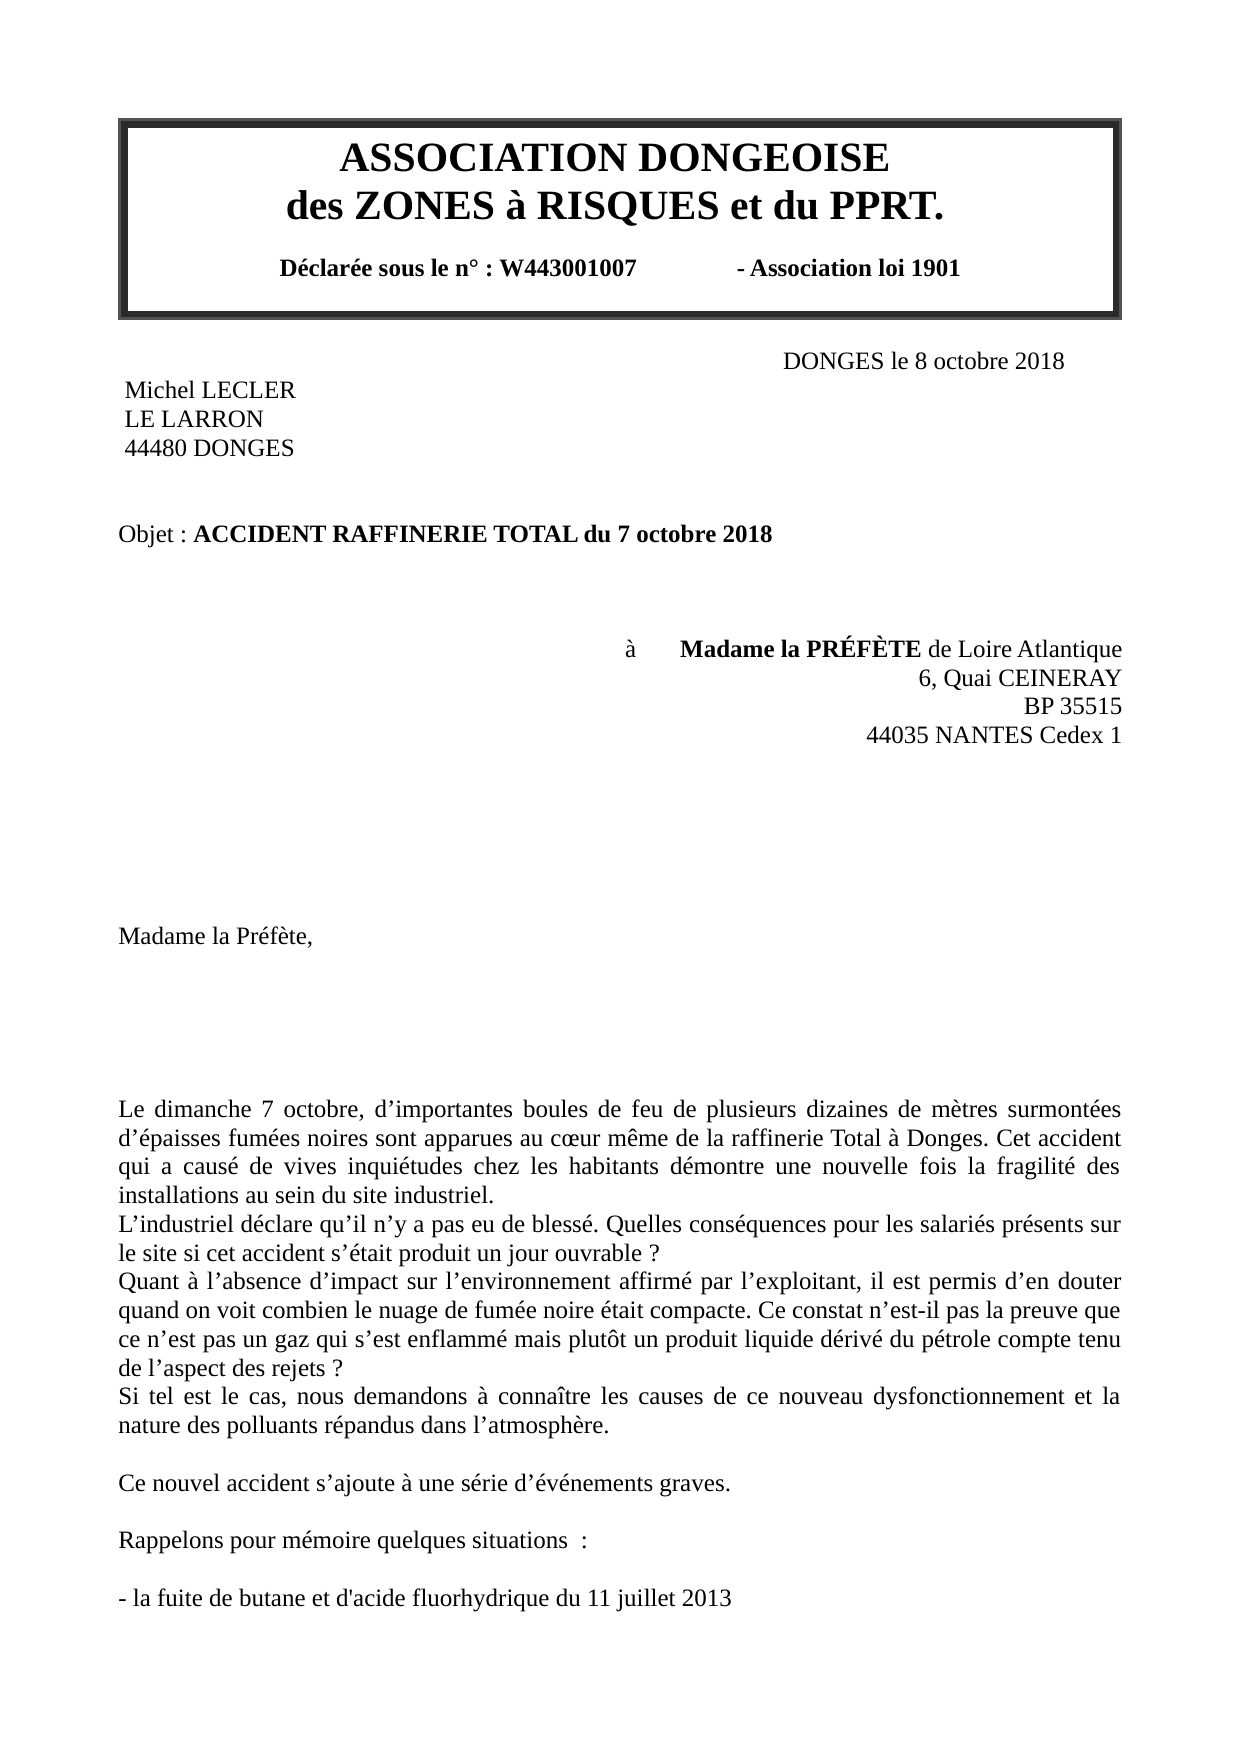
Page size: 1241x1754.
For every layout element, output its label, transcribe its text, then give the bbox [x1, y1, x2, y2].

text Objet : ACCIDENT RAFFINERIE TOTAL du 7 octobre 2018 [118, 519, 1122, 548]
text LE LARRON [118, 404, 1122, 433]
text Rappelons pour mémoire quelques situations : [118, 1525, 1122, 1554]
text ASSOCIATION DONGEOISE [131, 131, 1109, 166]
text - la fuite de butane et d'acide fluorhydrique du 11 juillet 2013 [118, 1583, 1122, 1611]
text DONGES le 8 octobre 2018 [118, 346, 1240, 375]
text 44035 NANTES Cedex 1 [118, 720, 1122, 749]
text Michel LECLER [118, 375, 1122, 404]
text BP 35515 [118, 691, 1122, 720]
text Si tel est le cas, nous demandons à connaître les causes de ce nouveau dysfonctionnement et la nature des polluants répandus dans l’atmosphère. [118, 1381, 1122, 1439]
text Madame la Préfète, [118, 921, 1122, 950]
text 44480 DONGES [118, 433, 1122, 461]
text des ZONES à RISQUES et du PPRT. [131, 166, 1109, 228]
text Déclarée sous le n° : W443001007 - Association loi 1901 [131, 238, 1109, 281]
text L’industriel déclare qu’il n’y a pas eu de blessé. Quelles conséquences pour les salariés présents sur le site si cet accident s’était produit un jour ouvrable ? [118, 1209, 1122, 1266]
text Ce nouvel accident s’ajoute à une série d’événements graves. [118, 1468, 1122, 1496]
text 6, Quai CEINERAY [118, 663, 1122, 691]
text Quant à l’absence d’impact sur l’environnement affirmé par l’exploitant, il est permis d’en douter quand on voit combien le nuage de fumée noire était compacte. Ce constat n’est-il pas la preuve que ce n’est pas un gaz qui s’est enflammé mais plutôt un produit liquide dérivé du pétrole compte tenu de l’aspect des rejets ? [118, 1266, 1122, 1381]
text à Madame la PRÉFÈTE de Loire Atlantique [118, 634, 1122, 663]
text Le dimanche 7 octobre, d’importantes boules de feu de plusieurs dizaines de mètres surmontées d’épaisses fumées noires sont apparues au cœur même de la raffinerie Total à Donges. Cet accident qui a causé de vives inquiétudes chez les habitants démontre une nouvelle fois la fragilité des installations au sein du site industriel. [118, 1094, 1122, 1209]
